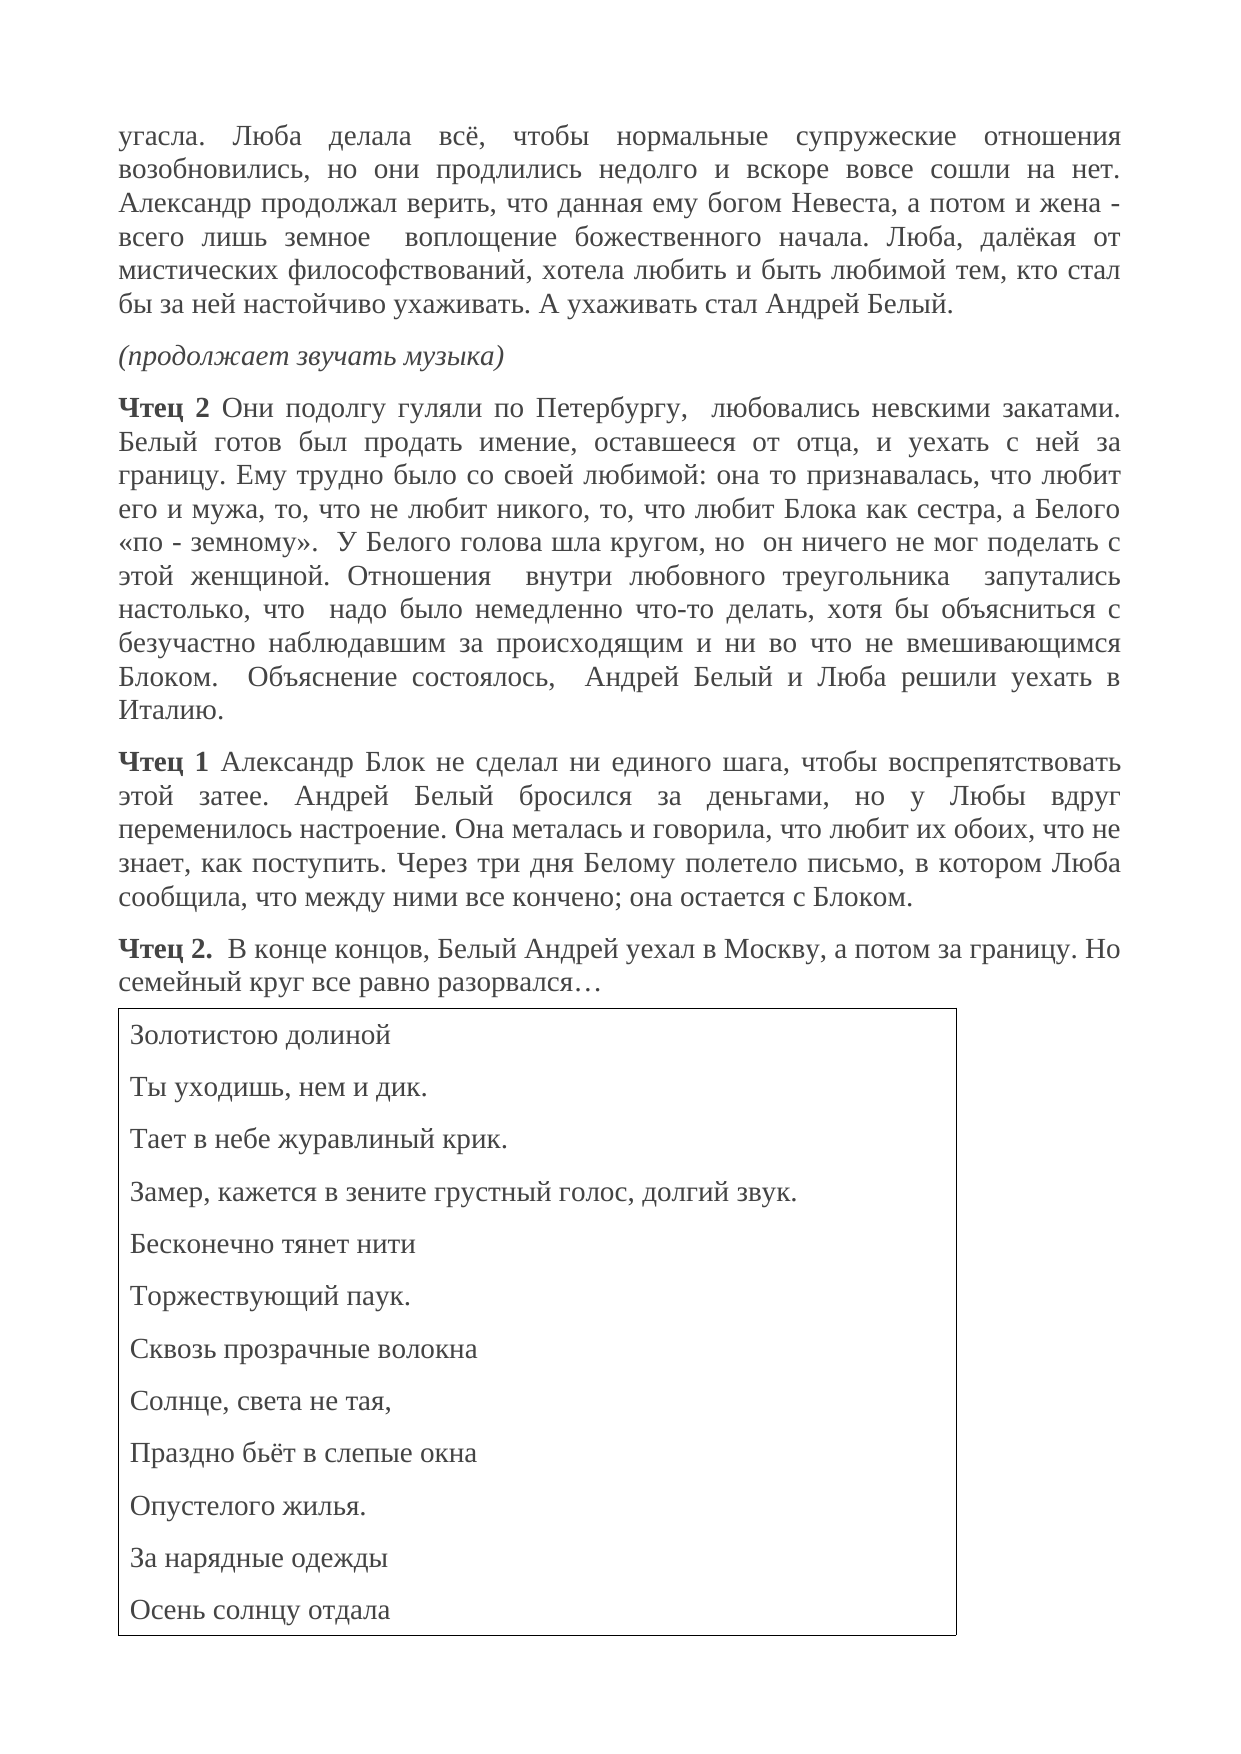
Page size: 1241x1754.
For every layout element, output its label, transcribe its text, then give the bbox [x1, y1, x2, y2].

text Чтец 2. В конце концов, Белый Андрей уехал в Москву, а потом за границу. Но семейный круг все равно разорвался… [118, 931, 1122, 998]
text (продолжает звучать музыка) [118, 338, 1122, 372]
text Чтец 2 Они подолгу гуляли по Петербургу, любовались невскими закатами. Белый готов был продать имение, оставшееся от отца, и уехать с ней за границу. Ему трудно было со своей любимой: она то признавалась, что любит его и мужа, то, что не любит никого, то, что любит Блока как сестра, а Белого «по - земному». У Белого голова шла кругом, но он ничего не мог поделать с этой женщиной. Отношения внутри любовного треугольника запутались настолько, что надо было немедленно что-то делать, хотя бы объясниться с безучастно наблюдавшим за происходящим и ни во что не вмешивающимся Блоком. Объяснение состоялось, Андрей Белый и Люба решили уехать в Италию. [118, 390, 1122, 726]
text угасла. Люба делала всё, чтобы нормальные супружеские отношения возобновились, но они продлились недолго и вскоре вовсе сошли на нет. Александр продолжал верить, что данная ему богом Невеста, а потом и жена - всего лишь земное воплощение божественного начала. Люба, далёкая от мистических философствований, хотела любить и быть любимой тем, кто стал бы за ней настойчиво ухаживать. А ухаживать стал Андрей Белый. [118, 118, 1122, 319]
text Чтец 1 Александр Блок не сделал ни единого шага, чтобы воспрепятствовать этой затее. Андрей Белый бросился за деньгами, но у Любы вдруг переменилось настроение. Она металась и говорила, что любит их обоих, что не знает, как поступить. Через три дня Белому полетело письмо, в котором Люба сообщила, что между ними все кончено; она остается с Блоком. [118, 744, 1122, 912]
table_header Золотистою долиной Ты уходишь, нем и дик. Тает в небе журавлиный крик. Замер, кажется в зените грустный голос, долгий звук. Бесконечно тянет нити Торжествующий паук. Сквозь прозрачные волокна Солнце, света не тая, Праздно бьёт в слепые окна Опустелого жилья. За нарядные одежды Осень солнцу отдала [119, 1009, 956, 1635]
